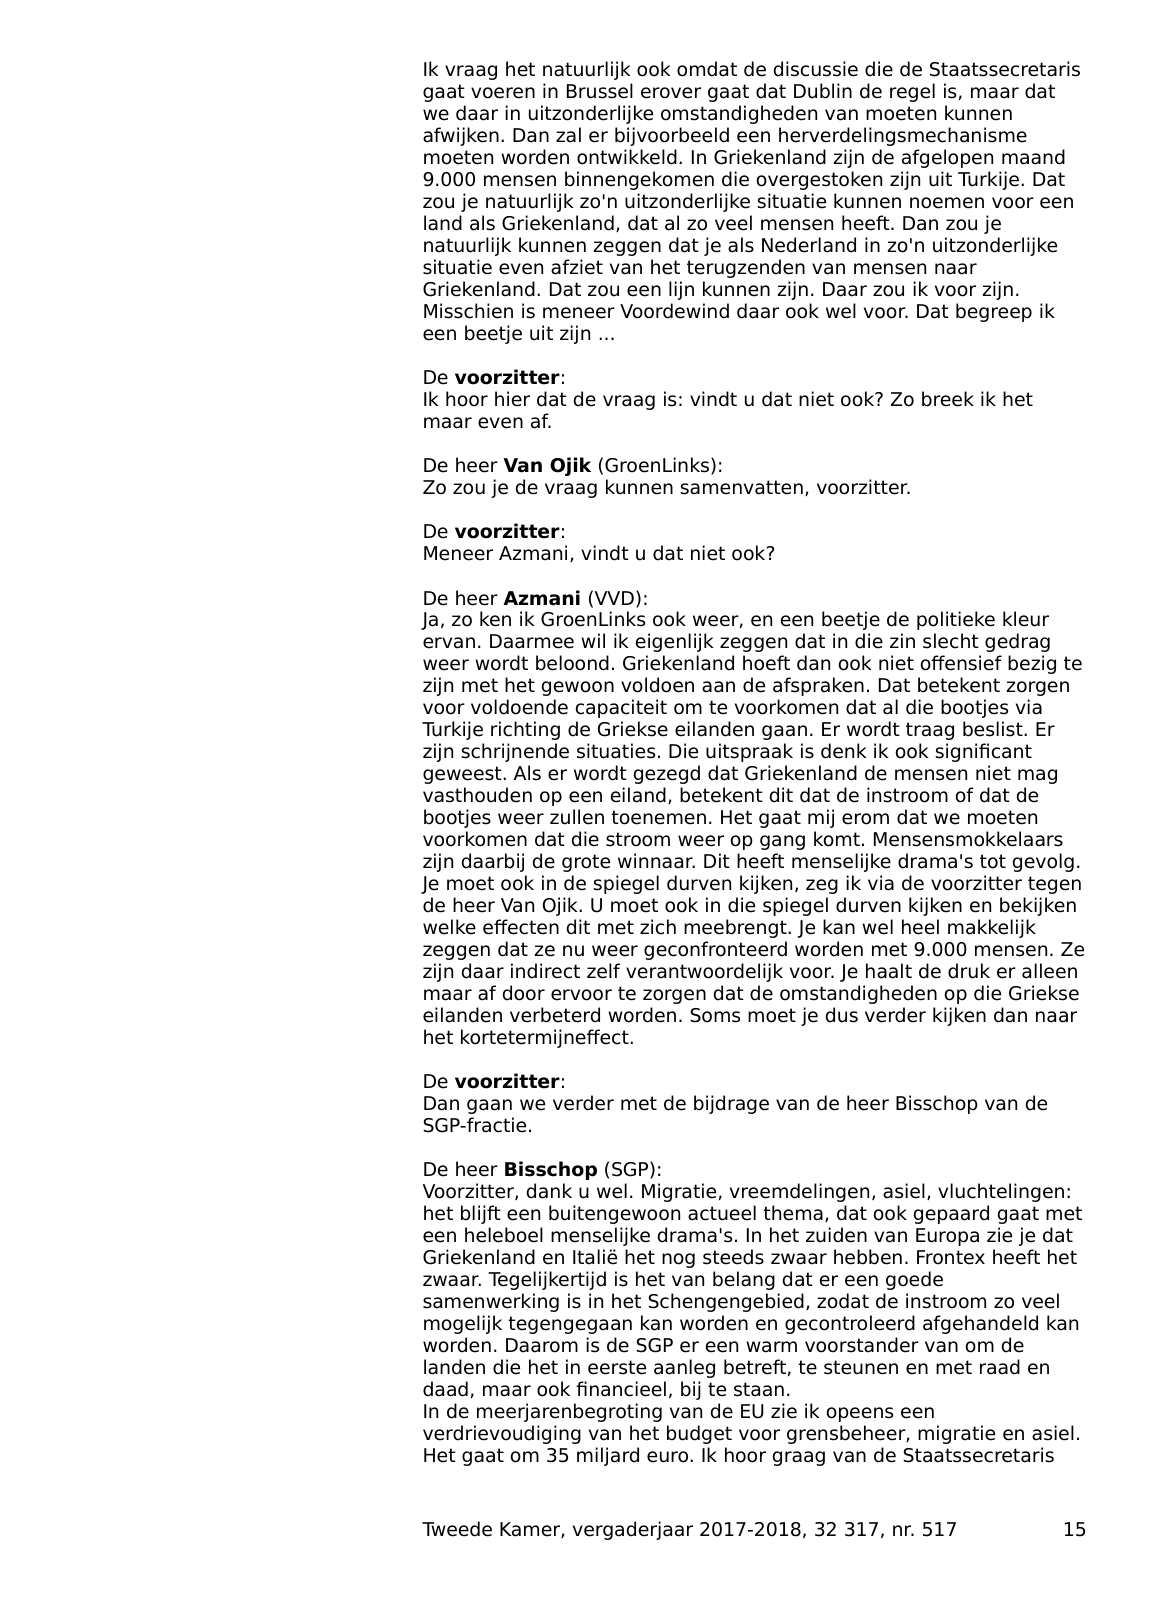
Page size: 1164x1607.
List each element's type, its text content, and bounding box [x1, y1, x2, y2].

text De heer Azmani (VVD): [422, 587, 1087, 609]
text Zo zou je de vraag kunnen samenvatten, voorzitter. [422, 477, 1087, 499]
text De heer Van Ojik (GroenLinks): [422, 455, 1087, 477]
text De voorzitter: [422, 367, 1087, 389]
text Dan gaan we verder met de bijdrage van de heer Bisschop van de SGP-fractie. [422, 1093, 1087, 1137]
text De heer Bisschop (SGP): [422, 1159, 1087, 1181]
text Ik vraag het natuurlijk ook omdat de discussie die de Staatssecretaris gaat voeren in Brussel erover gaat dat Dublin de regel is, maar dat we daar in uitzonderlijke omstandigheden van moeten kunnen afwijken. Dan zal er bijvoorbeeld een herverdelingsmechanisme moeten worden ontwikkeld. In Griekenland zijn de afgelopen maand 9.000 mensen binnengekomen die overgestoken zijn uit Turkije. Dat zou je natuurlijk zo'n uitzonderlijke situatie kunnen noemen voor een land als Griekenland, dat al zo veel mensen heeft. Dan zou je natuurlijk kunnen zeggen dat je als Nederland in zo'n uitzonderlijke situatie even afziet van het terugzenden van mensen naar Griekenland. Dat zou een lijn kunnen zijn. Daar zou ik voor zijn. Misschien is meneer Voordewind daar ook wel voor. Dat begreep ik een beetje uit zijn ... [422, 59, 1087, 345]
text Ik hoor hier dat de vraag is: vindt u dat niet ook? Zo breek ik het maar even af. [422, 389, 1087, 433]
text Ja, zo ken ik GroenLinks ook weer, en een beetje de politieke kleur ervan. Daarmee wil ik eigenlijk zeggen dat in die zin slecht gedrag weer wordt beloond. Griekenland hoeft dan ook niet offensief bezig te zijn met het gewoon voldoen aan de afspraken. Dat betekent zorgen voor voldoende capaciteit om te voorkomen dat al die bootjes via Turkije richting de Griekse eilanden gaan. Er wordt traag beslist. Er zijn schrijnende situaties. Die uitspraak is denk ik ook significant geweest. Als er wordt gezegd dat Griekenland de mensen niet mag vasthouden op een eiland, betekent dit dat de instroom of dat de bootjes weer zullen toenemen. Het gaat mij erom dat we moeten voorkomen dat die stroom weer op gang komt. Mensensmokkelaars zijn daarbij de grote winnaar. Dit heeft menselijke drama's tot gevolg. Je moet ook in de spiegel durven kijken, zeg ik via de voorzitter tegen de heer Van Ojik. U moet ook in die spiegel durven kijken en bekijken welke effecten dit met zich meebrengt. Je kan wel heel makkelijk zeggen dat ze nu weer geconfronteerd worden met 9.000 mensen. Ze zijn daar indirect zelf verantwoordelijk voor. Je haalt de druk er alleen maar af door ervoor te zorgen dat de omstandigheden op die Griekse eilanden verbeterd worden. Soms moet je dus verder kijken dan naar het kortetermijneffect. [422, 609, 1087, 1049]
text In de meerjarenbegroting van de EU zie ik opeens een verdrievoudiging van het budget voor grensbeheer, migratie en asiel. Het gaat om 35 miljard euro. Ik hoor graag van de Staatssecretaris [422, 1401, 1087, 1467]
text De voorzitter: [422, 1071, 1087, 1093]
text Voorzitter, dank u wel. Migratie, vreemdelingen, asiel, vluchtelingen: het blijft een buitengewoon actueel thema, dat ook gepaard gaat met een heleboel menselijke drama's. In het zuiden van Europa zie je dat Griekenland en Italië het nog steeds zwaar hebben. Frontex heeft het zwaar. Tegelijkertijd is het van belang dat er een goede samenwerking is in het Schengengebied, zodat de instroom zo veel mogelijk tegengegaan kan worden en gecontroleerd afgehandeld kan worden. Daarom is de SGP er een warm voorstander van om de landen die het in eerste aanleg betreft, te steunen en met raad en daad, maar ook financieel, bij te staan. [422, 1181, 1087, 1401]
text Meneer Azmani, vindt u dat niet ook? [422, 543, 1087, 565]
text De voorzitter: [422, 521, 1087, 543]
